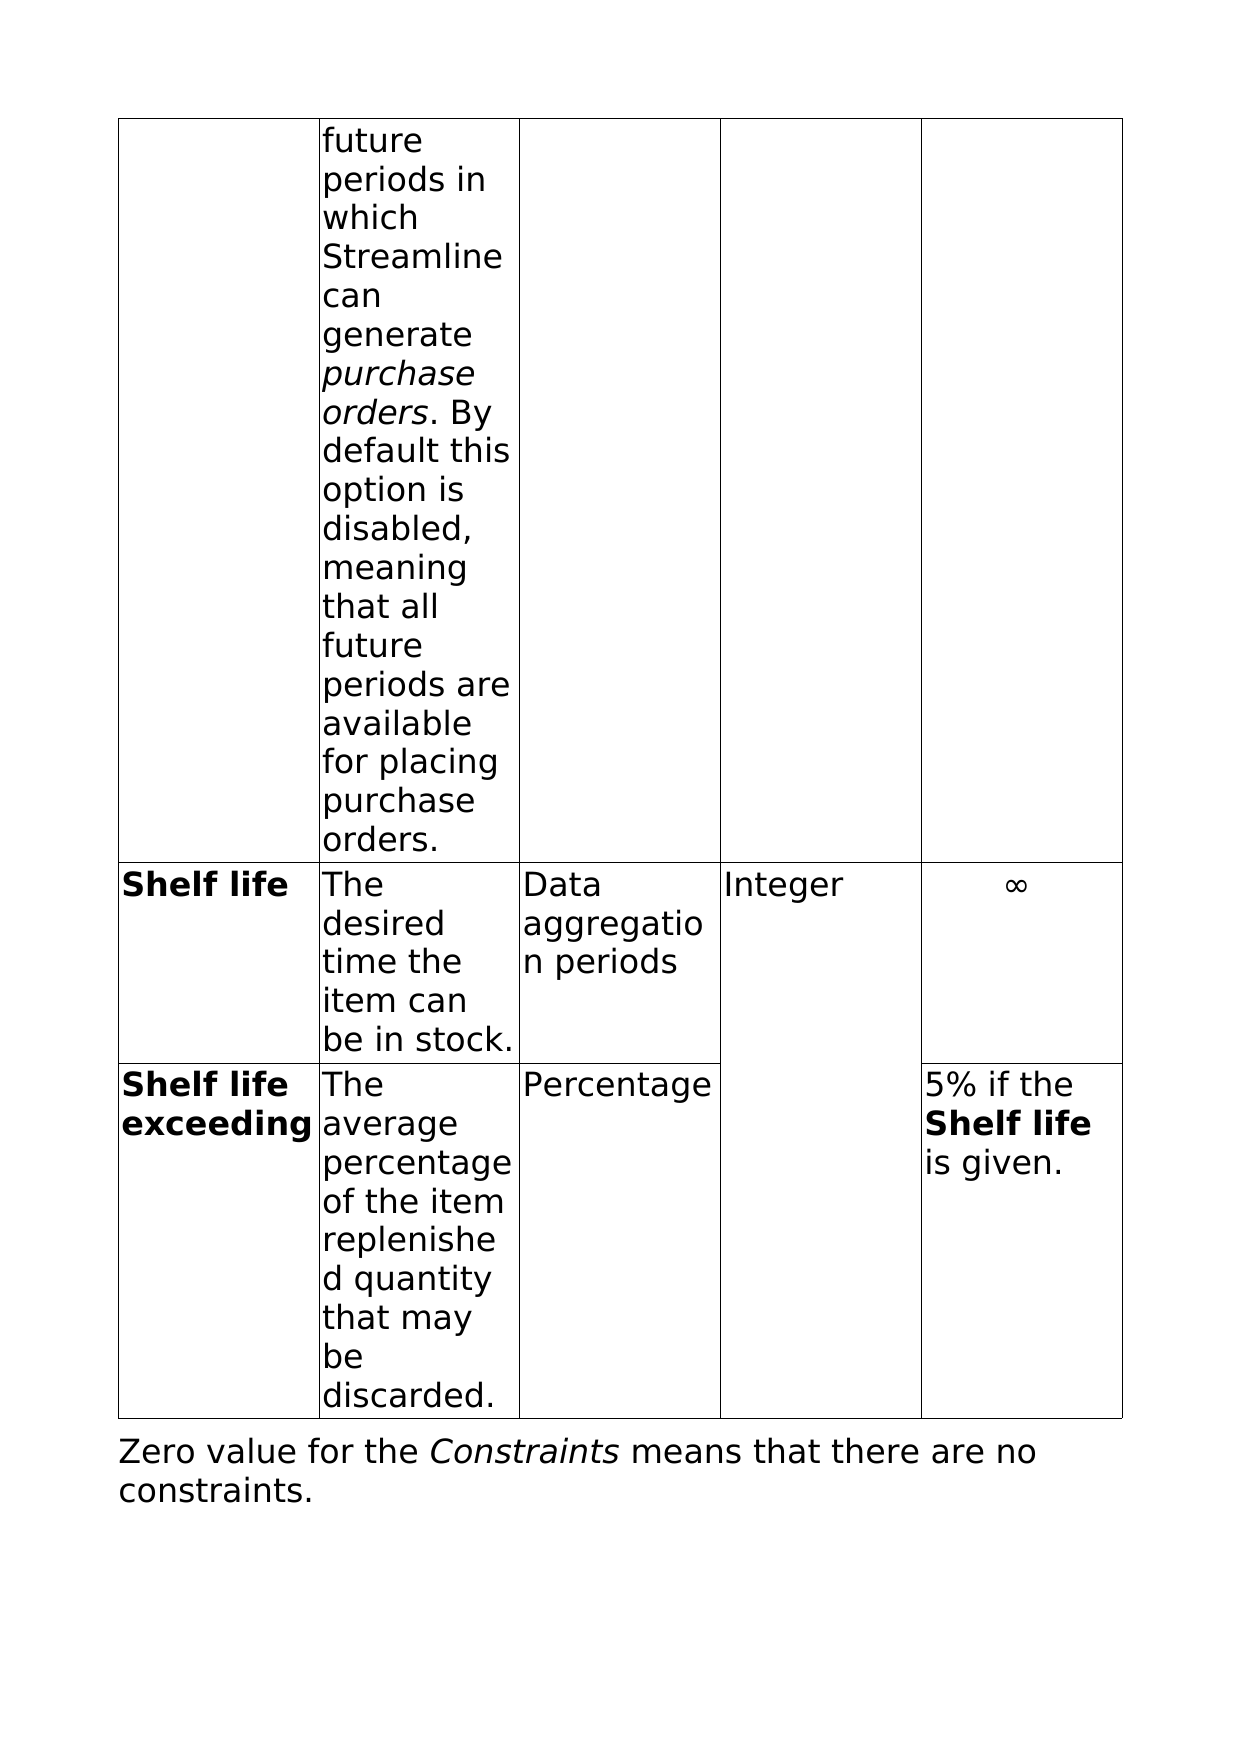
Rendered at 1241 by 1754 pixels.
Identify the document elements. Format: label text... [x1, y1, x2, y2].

table_cell [721, 119, 921, 862]
table_cell future periods in which Streamline can generate purchase orders. By default this option is disabled, meaning that all future periods are available for placing purchase orders. [320, 119, 519, 862]
table_cell Integer [721, 863, 921, 1418]
table_cell [119, 119, 319, 862]
table_cell Data aggregation periods [520, 863, 720, 1062]
table_cell The desired time the item can be in stock. [320, 863, 519, 1062]
text Zero value for the Constraints means that there are no constraints. [118, 1433, 1122, 1511]
table_cell [520, 119, 720, 862]
table_cell Shelf life exceeding [119, 1064, 319, 1418]
table_cell 5% if the Shelf life is given. [922, 1064, 1122, 1418]
table_cell [922, 119, 1122, 862]
table_cell The average percentage of the item replenished quantity that may be discarded. [320, 1064, 519, 1418]
table_cell Percentage [520, 1064, 720, 1418]
table_cell ∞ [922, 863, 1122, 1062]
table_cell Shelf life [119, 863, 319, 1062]
